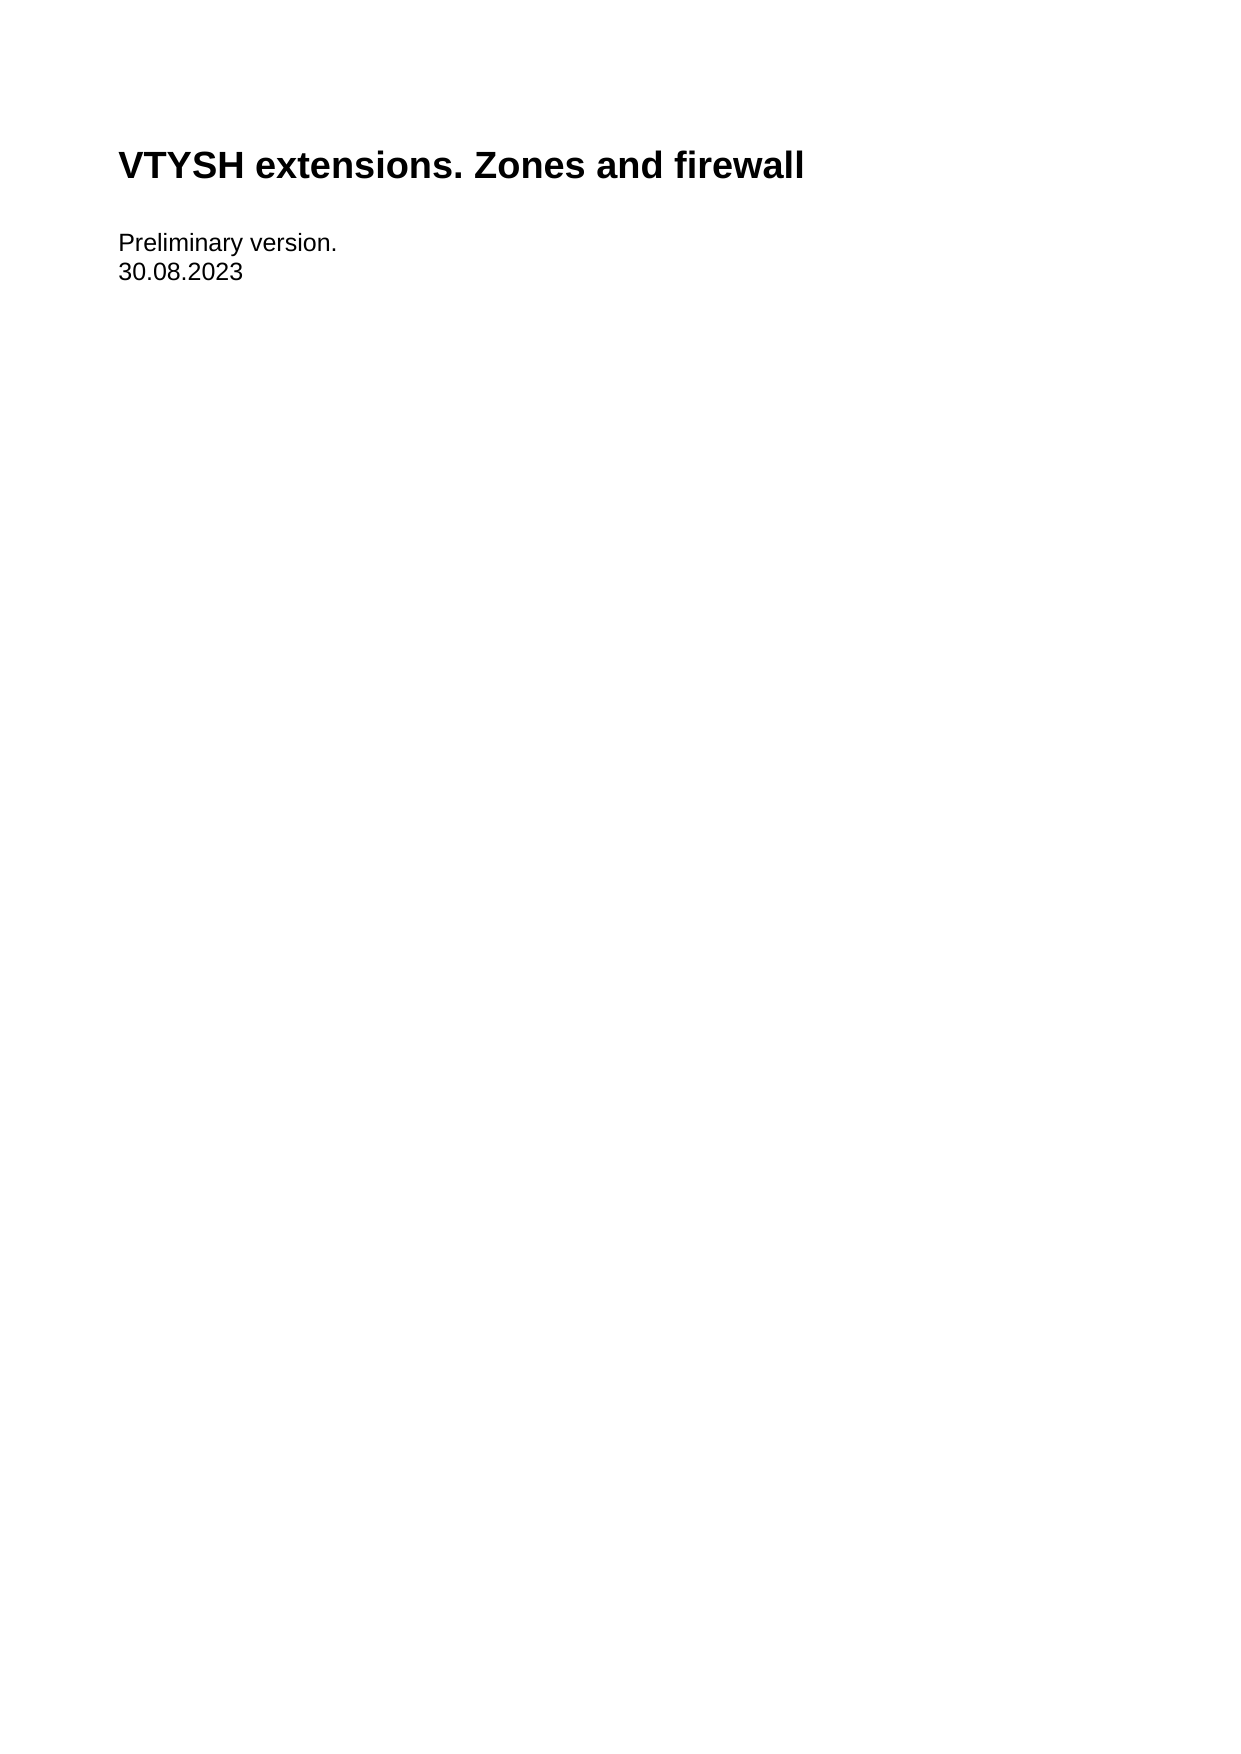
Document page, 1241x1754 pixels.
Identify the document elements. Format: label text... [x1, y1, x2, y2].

subtitle VTYSH extensions. Zones and firewall [118, 143, 1122, 187]
text 30.08.2023 [118, 257, 1122, 286]
text Preliminary version. [118, 228, 1122, 257]
